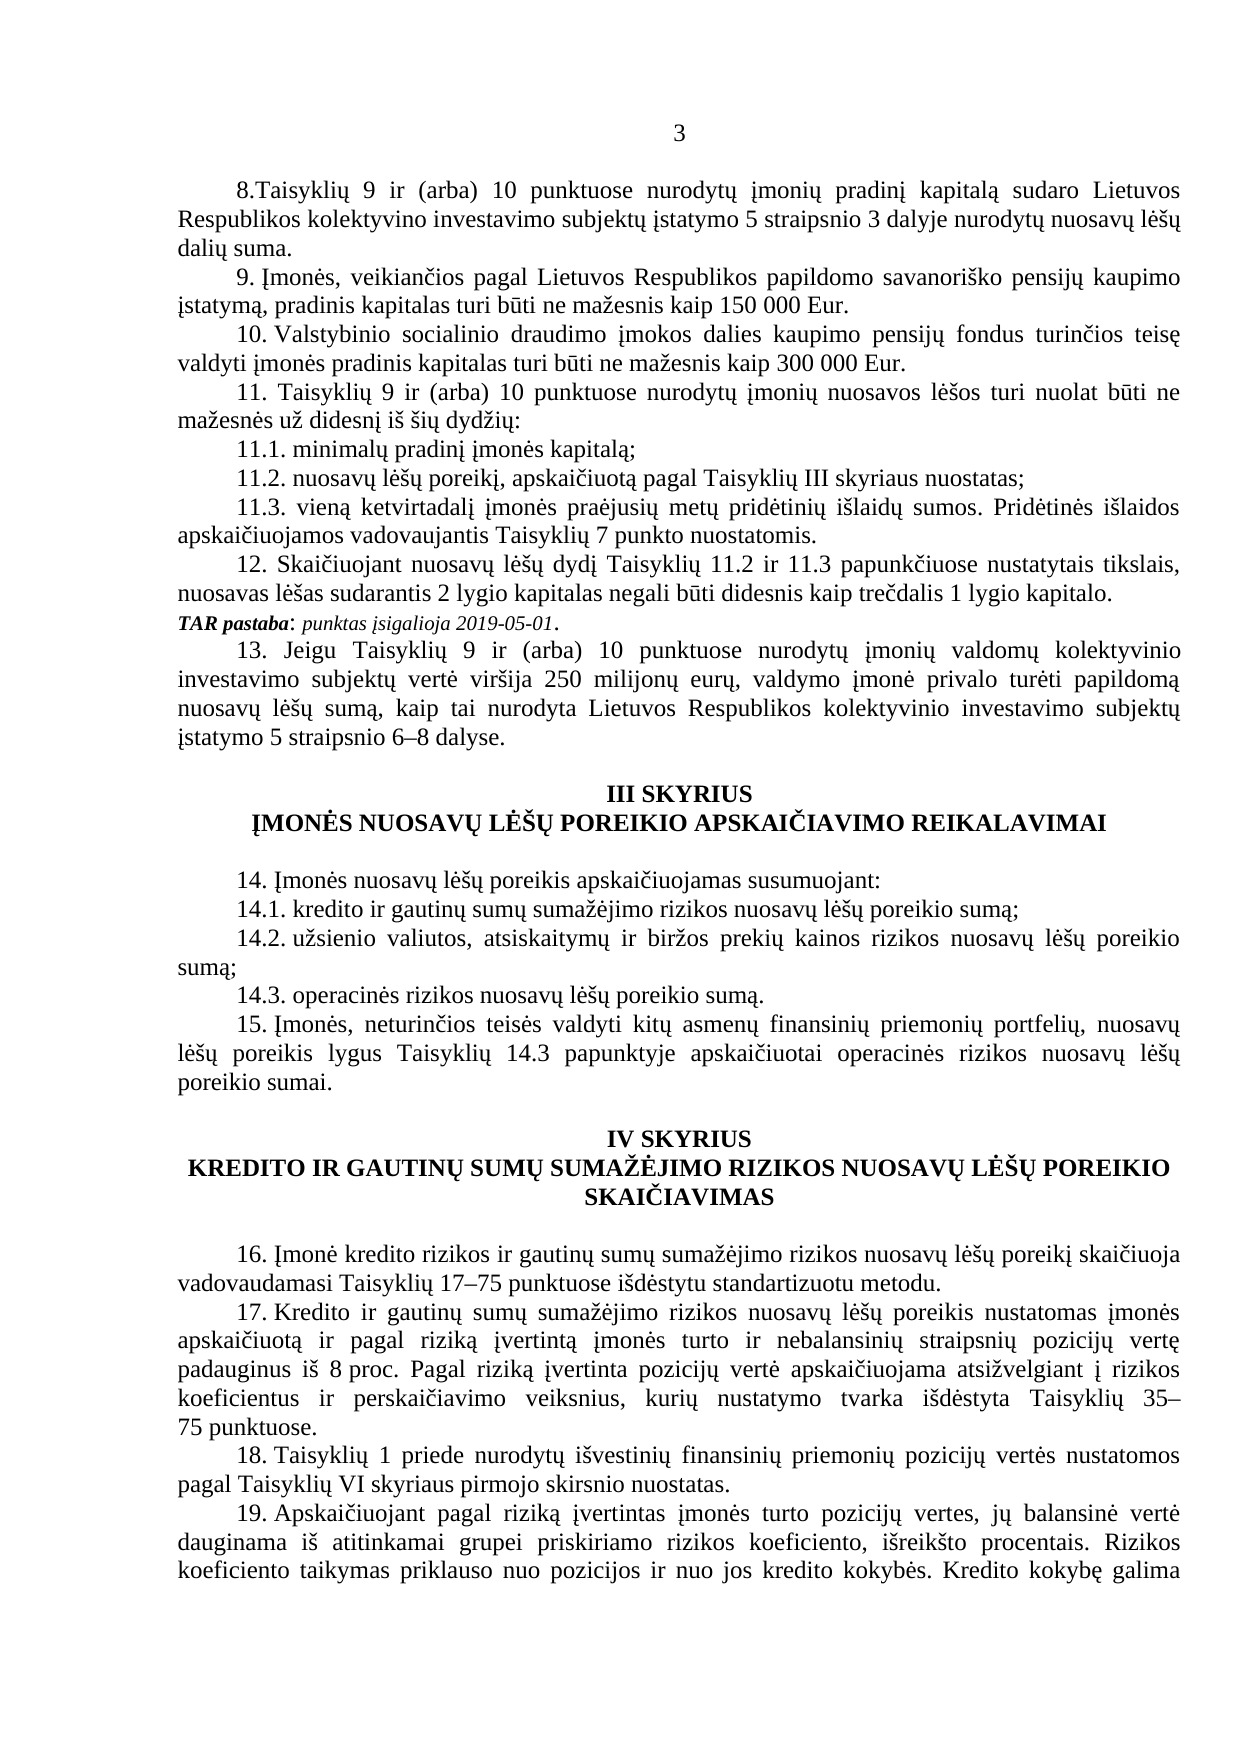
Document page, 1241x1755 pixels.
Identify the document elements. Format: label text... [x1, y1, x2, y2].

text 15. Įmonės, neturinčios teisės valdyti kitų asmenų finansinių priemonių portfelių, nuosavų lėšų poreikis lygus Taisyklių 14.3 papunktyje apskaičiuotai operacinės rizikos nuosavų lėšų poreikio sumai. [177, 1009, 1181, 1096]
text IV SKYRIUS [177, 1124, 1181, 1153]
text 10. Valstybinio socialinio draudimo įmokos dalies kaupimo pensijų fondus turinčios teisę valdyti įmonės pradinis kapitalas turi būti ne mažesnis kaip 300 000 Eur. [177, 319, 1181, 377]
text 18. Taisyklių 1 priede nurodytų išvestinių finansinių priemonių pozicijų vertės nustatomos pagal Taisyklių VI skyriaus pirmojo skirsnio nuostatas. [177, 1441, 1181, 1498]
text TAR pastaba: punktas įsigalioja 2019-05-01. [177, 607, 1181, 636]
text 14. Įmonės nuosavų lėšų poreikis apskaičiuojamas susumuojant: [177, 866, 1181, 894]
text 19. Apskaičiuojant pagal riziką įvertintas įmonės turto pozicijų vertes, jų balansinė vertė dauginama iš atitinkamai grupei priskiriamo rizikos koeficiento, išreikšto procentais. Rizikos koeficiento taikymas priklauso nuo pozicijos ir nuo jos kredito kokybės. Kredito kokybę galima [177, 1498, 1181, 1584]
text III SKYRIUS [177, 779, 1181, 808]
text 9. Įmonės, veikiančios pagal Lietuvos Respublikos papildomo savanoriško pensijų kaupimo įstatymą, pradinis kapitalas turi būti ne mažesnis kaip 150 000 Eur. [177, 262, 1181, 319]
text 16. Įmonė kredito rizikos ir gautinų sumų sumažėjimo rizikos nuosavų lėšų poreikį skaičiuoja vadovaudamasi Taisyklių 17–75 punktuose išdėstytu standartizuotu metodu. [177, 1239, 1181, 1297]
text ĮMONĖS NUOSAVŲ LĖŠŲ POREIKIO APSKAIČIAVIMO REIKALAVIMAI [177, 808, 1181, 837]
text 14.1. kredito ir gautinų sumų sumažėjimo rizikos nuosavų lėšų poreikio sumą; [177, 894, 1181, 923]
text 17. Kredito ir gautinų sumų sumažėjimo rizikos nuosavų lėšų poreikis nustatomas įmonės apskaičiuotą ir pagal riziką įvertintą įmonės turto ir nebalansinių straipsnių pozicijų vertę padauginus iš 8 proc. Pagal riziką įvertinta pozicijų vertė apskaičiuojama atsižvelgiant į rizikos koeficientus ir perskaičiavimo veiksnius, kurių nustatymo tvarka išdėstyta Taisyklių 35–75 punktuose. [177, 1297, 1181, 1441]
text 14.2. užsienio valiutos, atsiskaitymų ir biržos prekių kainos rizikos nuosavų lėšų poreikio sumą; [177, 923, 1181, 981]
text 11. Taisyklių 9 ir (arba) 10 punktuose nurodytų įmonių nuosavos lėšos turi nuolat būti ne mažesnės už didesnį iš šių dydžių: [177, 377, 1181, 434]
text 11.2. nuosavų lėšų poreikį, apskaičiuotą pagal Taisyklių III skyriaus nuostatas; [177, 463, 1181, 492]
text 14.3. operacinės rizikos nuosavų lėšų poreikio sumą. [177, 981, 1181, 1009]
text 11.3. vieną ketvirtadalį įmonės praėjusių metų pridėtinių išlaidų sumos. Pridėtinės išlaidos apskaičiuojamos vadovaujantis Taisyklių 7 punkto nuostatomis. [177, 492, 1181, 549]
text 13. Jeigu Taisyklių 9 ir (arba) 10 punktuose nurodytų įmonių valdomų kolektyvinio investavimo subjektų vertė viršija 250 milijonų eurų, valdymo įmonė privalo turėti papildomą nuosavų lėšų sumą, kaip tai nurodyta Lietuvos Respublikos kolektyvinio investavimo subjektų įstatymo 5 straipsnio 6–8 dalyse. [177, 636, 1181, 751]
text KREDITO IR GAUTINŲ SUMŲ SUMAŽĖJIMO RIZIKOS NUOSAVŲ LĖŠŲ POREIKIO SKAIČIAVIMAS [177, 1153, 1181, 1211]
text 11.1. minimalų pradinį įmonės kapitalą; [177, 434, 1181, 463]
text 12. Skaičiuojant nuosavų lėšų dydį Taisyklių 11.2 ir 11.3 papunkčiuose nustatytais tikslais, nuosavas lėšas sudarantis 2 lygio kapitalas negali būti didesnis kaip trečdalis 1 lygio kapitalo. [177, 549, 1181, 607]
text 8.Taisyklių 9 ir (arba) 10 punktuose nurodytų įmonių pradinį kapitalą sudaro Lietuvos Respublikos kolektyvino investavimo subjektų įstatymo 5 straipsnio 3 dalyje nurodytų nuosavų lėšų dalių suma. [177, 176, 1181, 262]
